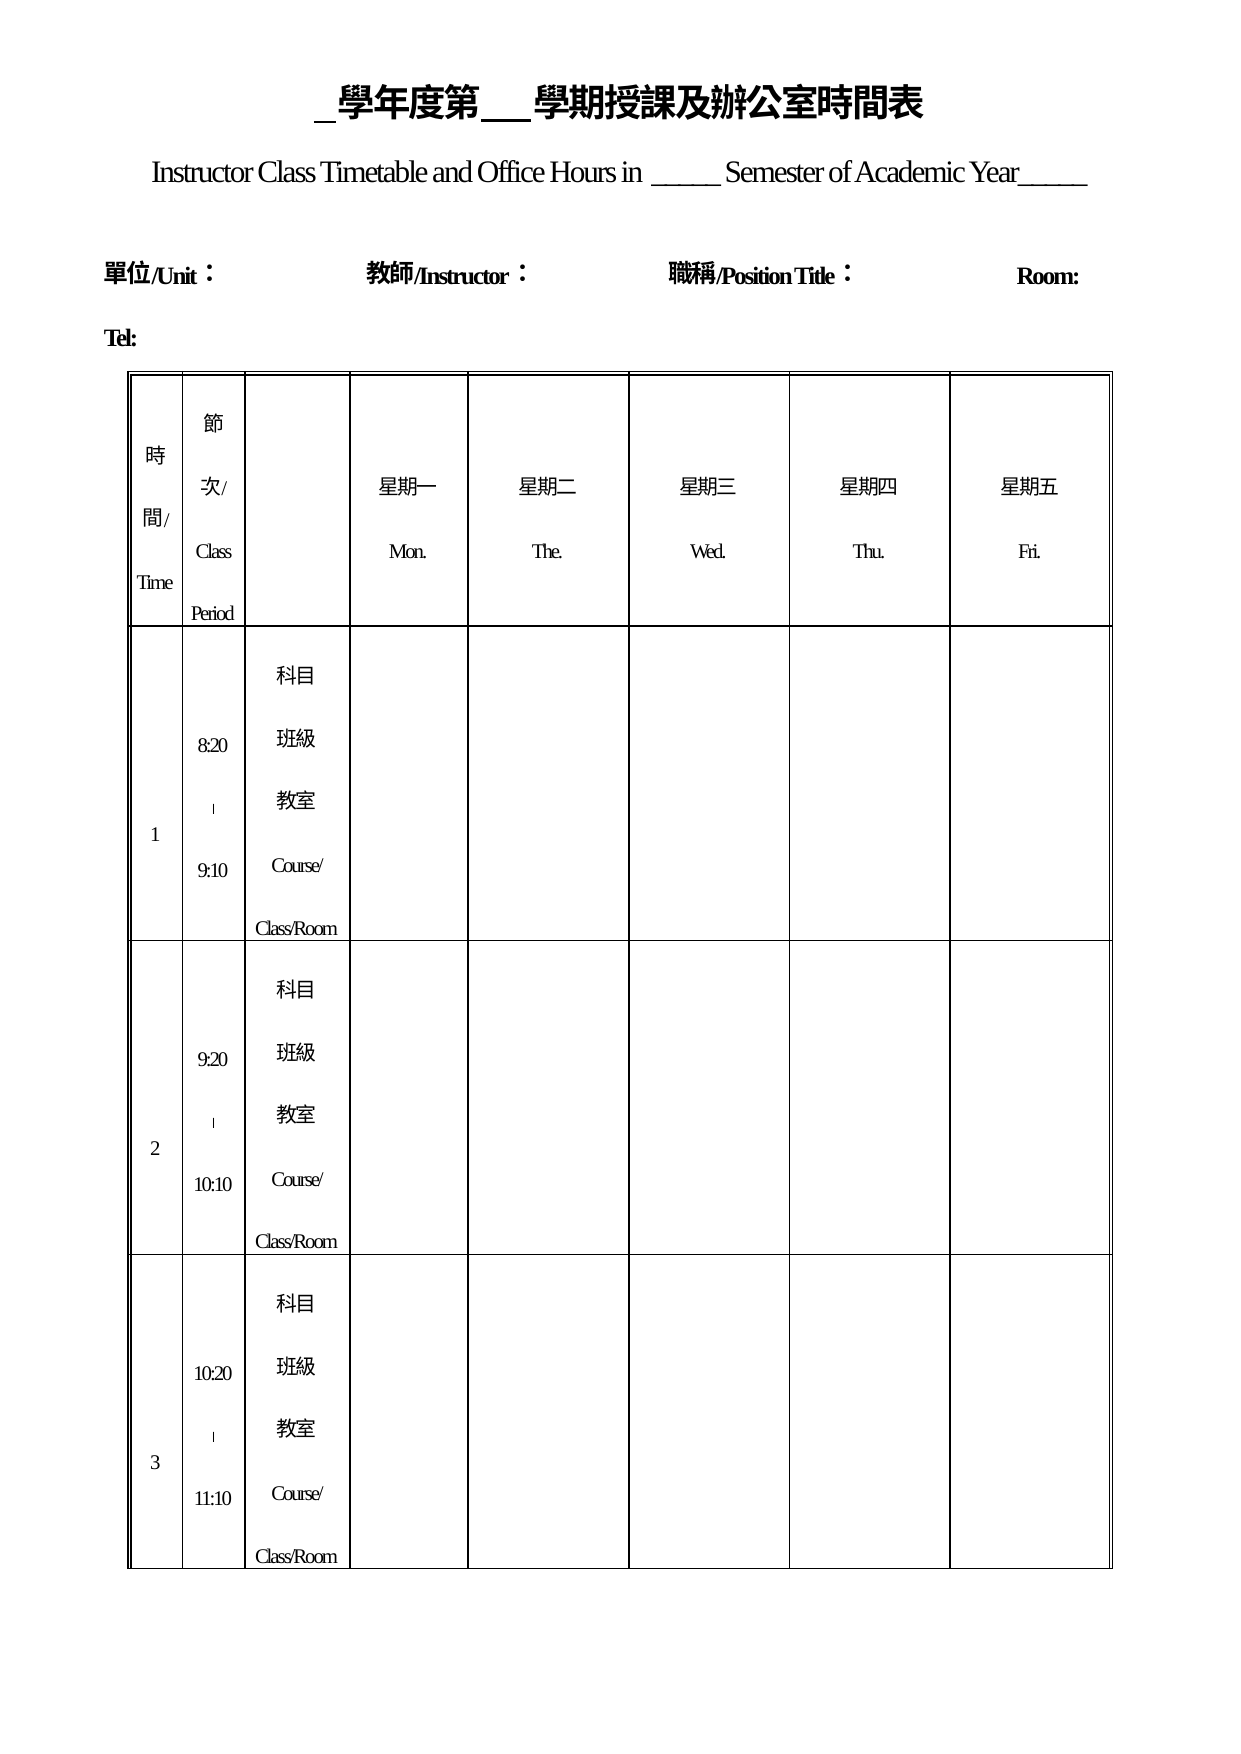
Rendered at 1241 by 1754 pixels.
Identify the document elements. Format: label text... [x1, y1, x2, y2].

table_cell [469, 1255, 628, 1568]
text Instructor Class Timetable and Office Hours in _____ Semester of Academic Year_____ [103, 127, 1137, 189]
table_cell 科目 班級 教室 Course/Class/Room [246, 627, 349, 939]
table_cell [951, 941, 1109, 1253]
table_cell [351, 1255, 467, 1568]
table_header 星期一 Mon. [351, 376, 467, 625]
table_cell [630, 941, 789, 1253]
table_cell 8:20  9:10 [183, 627, 244, 939]
table_header 星期三 Wed. [630, 376, 789, 625]
table_cell [790, 1255, 949, 1568]
table_cell [790, 627, 949, 939]
table_cell 3 [132, 1255, 182, 1568]
table_cell 9:20  10:10 [183, 941, 244, 1253]
text 學年度第 學期授課及辦公室時間表 [103, 64, 1137, 127]
table_cell [469, 627, 628, 939]
table_cell [951, 627, 1109, 939]
table_header 時間/Time [132, 376, 182, 625]
table_cell [469, 941, 628, 1253]
table_cell [951, 1255, 1109, 1568]
table_cell 2 [132, 941, 182, 1253]
table_cell [630, 627, 789, 939]
table_cell 科目 班級 教室 Course/Class/Room [246, 1255, 349, 1568]
table_header 星期四 Thu. [790, 376, 949, 625]
table_header 星期五 Fri. [951, 376, 1109, 625]
table_cell [351, 941, 467, 1253]
table_cell 10:20  11:10 [183, 1255, 244, 1568]
table_cell [351, 627, 467, 939]
table_header 節次/Class Period [183, 376, 244, 625]
table_cell [630, 1255, 789, 1568]
text 單位/Unit： 教師/Instructor： 職稱/Position Title： Room: Tel: [103, 227, 1137, 352]
table_cell 1 [132, 627, 182, 939]
table_cell [790, 941, 949, 1253]
table_header [246, 376, 349, 625]
table_cell 科目 班級 教室 Course/Class/Room [246, 941, 349, 1253]
table_header 星期二 The. [469, 376, 628, 625]
